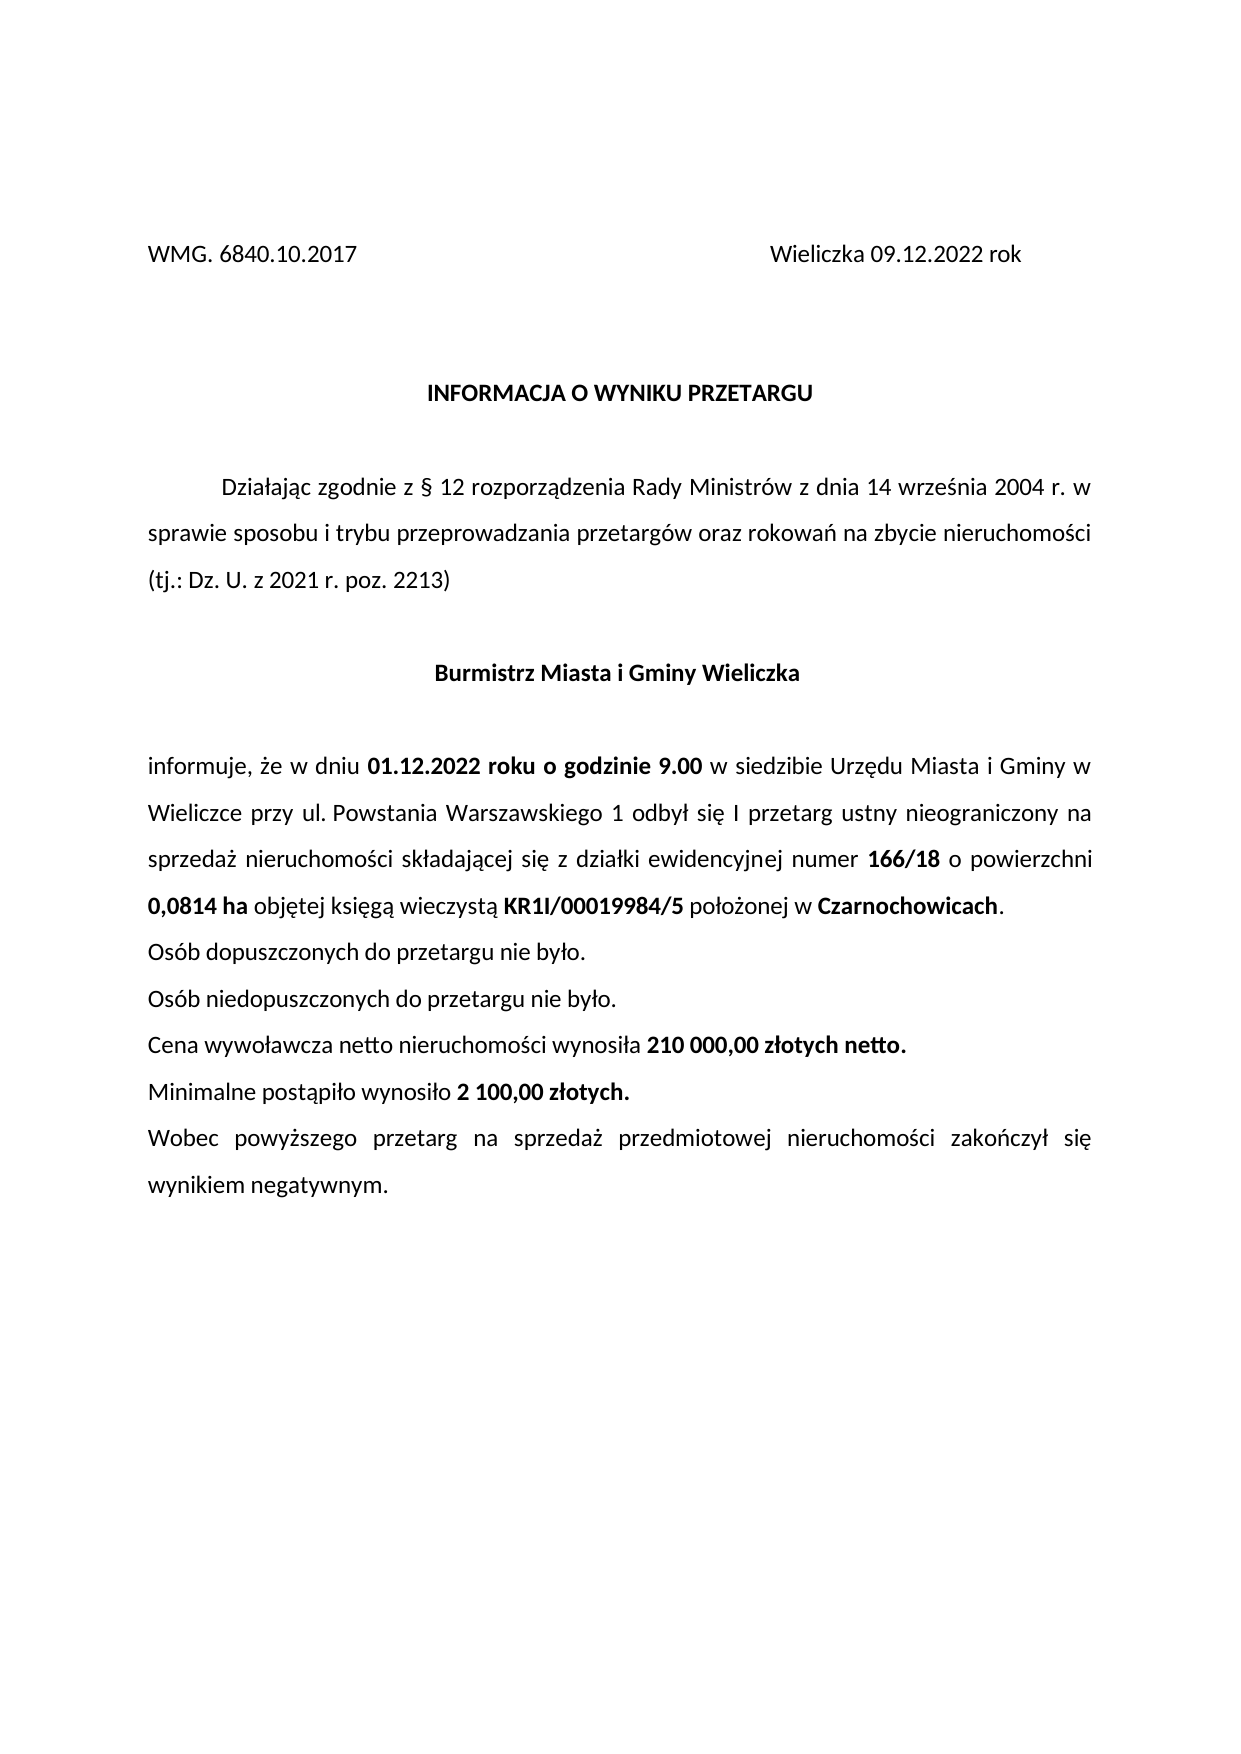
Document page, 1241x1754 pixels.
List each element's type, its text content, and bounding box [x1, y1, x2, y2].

text Minimalne postąpiło wynosiło 2 100,00 złotych. [148, 1076, 1093, 1107]
text INFORMACJA O WYNIKU PRZETARGU [148, 377, 1093, 408]
text Wobec powyższego przetarg na sprzedaż przedmiotowej nieruchomości zakończył się wynikiem negatywnym. [148, 1122, 1093, 1200]
text informuje, że w dniu 01.12.2022 roku o godzinie 9.00 w siedzibie Urzędu Miasta i Gminy w Wieliczce przy ul. Powstania Warszawskiego 1 odbył się I przetarg ustny nieograniczony na sprzedaż nieruchomości składającej się z działki ewidencyjnej numer 166/18 o powierzchni 0,0814 ha objętej księgą wieczystą KR1I/00019984/5 położonej w Czarnochowicach. [148, 750, 1093, 921]
text Działając zgodnie z § 12 rozporządzenia Rady Ministrów z dnia 14 września 2004 r. w sprawie sposobu i trybu przeprowadzania przetargów oraz rokowań na zbycie nieruchomości (tj.: Dz. U. z 2021 r. poz. 2213) [148, 471, 1093, 595]
text Cena wywoławcza netto nieruchomości wynosiła 210 000,00 złotych netto. [148, 1029, 1093, 1060]
text Osób dopuszczonych do przetargu nie było. [148, 936, 1093, 967]
text Burmistrz Miasta i Gminy Wieliczka [148, 657, 1093, 688]
text Osób niedopuszczonych do przetargu nie było. [148, 983, 1093, 1014]
text WMG. 6840.10.2017 Wieliczka 09.12.2022 rok [148, 238, 1093, 269]
